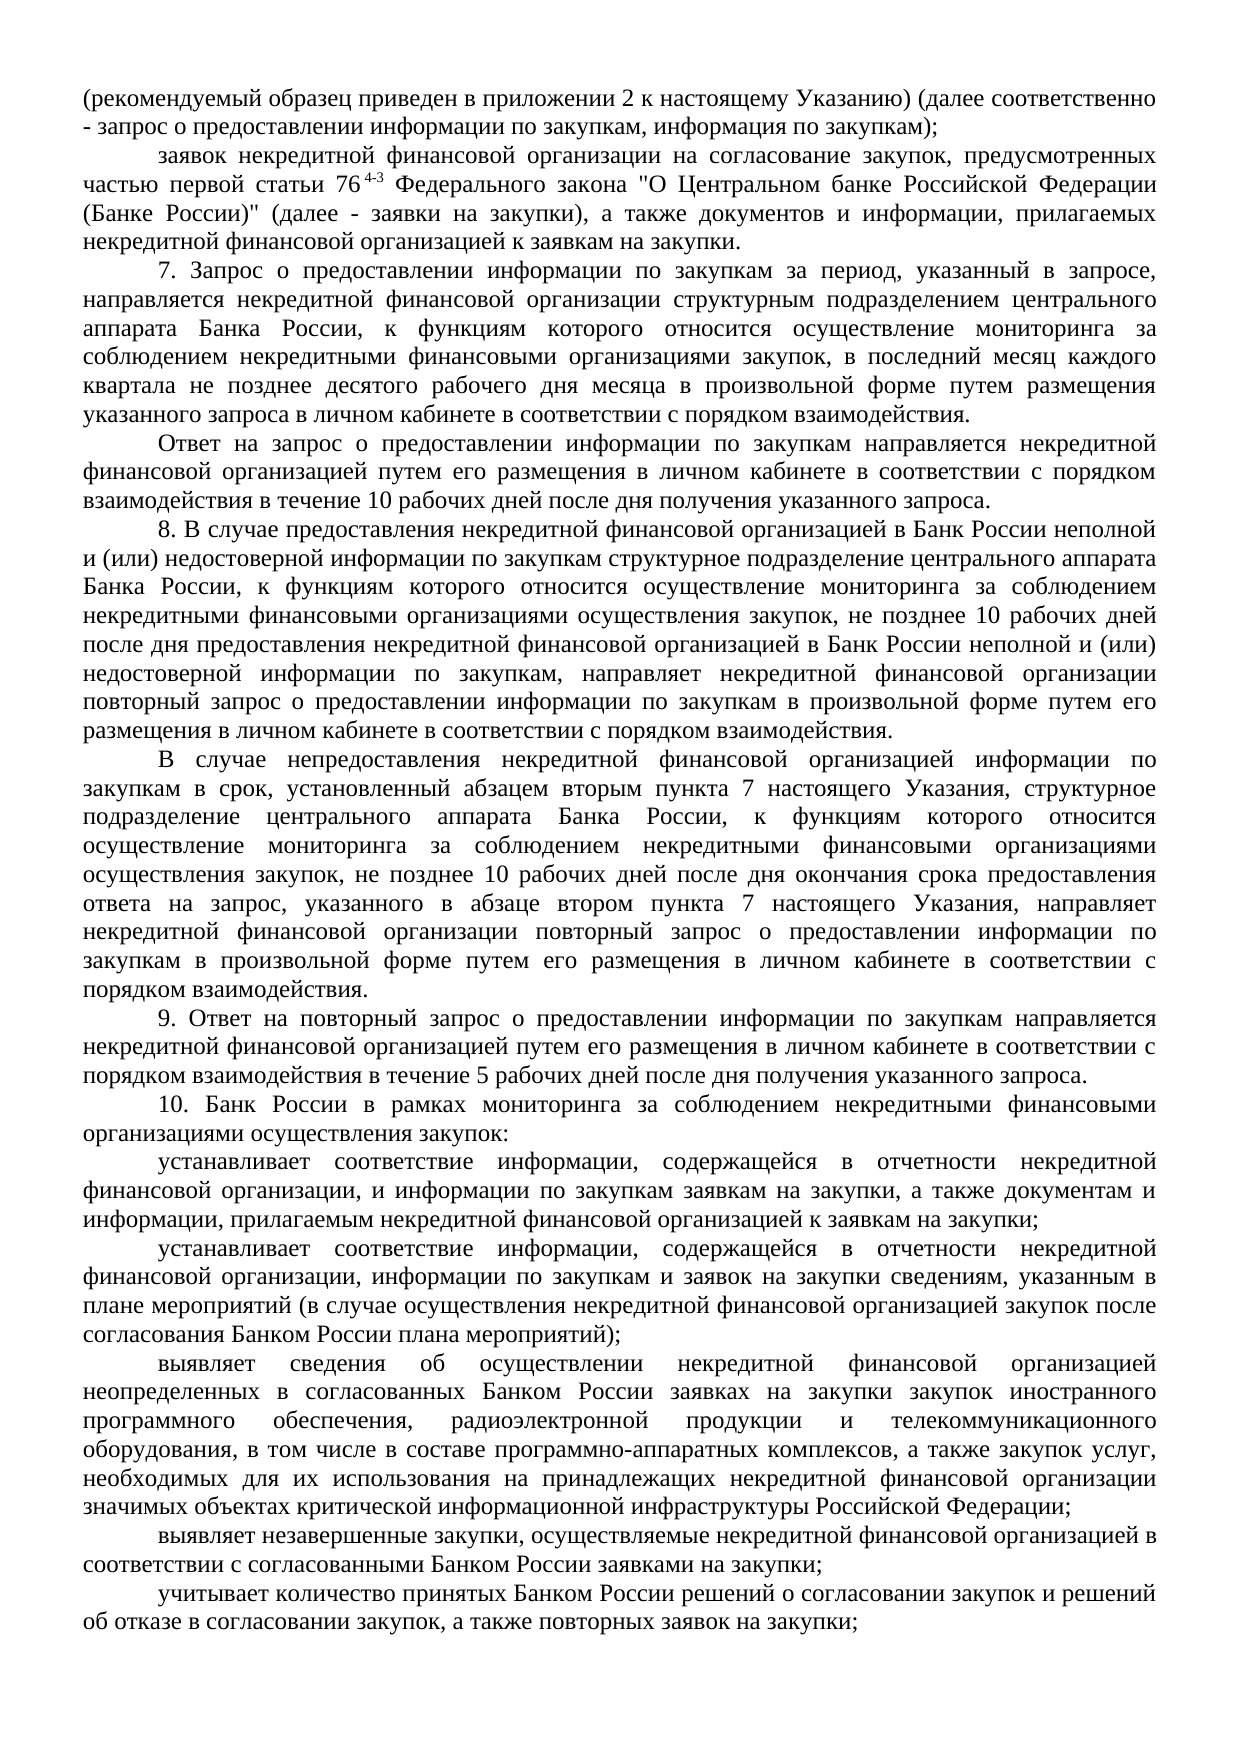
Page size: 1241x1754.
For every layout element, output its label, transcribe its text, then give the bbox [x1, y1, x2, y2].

text 10. Банк России в рамках мониторинга за соблюдением некредитными финансовыми организациями осуществления закупок: [83, 1089, 1157, 1146]
text 7. Запрос о предоставлении информации по закупкам за период, указанный в запросе, направляется некредитной финансовой организации структурным подразделением центрального аппарата Банка России, к функциям которого относится осуществление мониторинга за соблюдением некредитными финансовыми организациями закупок, в последний месяц каждого квартала не позднее десятого рабочего дня месяца в произвольной форме путем размещения указанного запроса в личном кабинете в соответствии с порядком взаимодействия. [83, 255, 1157, 428]
text 9. Ответ на повторный запрос о предоставлении информации по закупкам направляется некредитной финансовой организацией путем его размещения в личном кабинете в соответствии с порядком взаимодействия в течение 5 рабочих дней после дня получения указанного запроса. [83, 1003, 1157, 1089]
text (рекомендуемый образец приведен в приложении 2 к настоящему Указанию) (далее соответственно - запрос о предоставлении информации по закупкам, информация по закупкам); [83, 83, 1157, 140]
text выявляет сведения об осуществлении некредитной финансовой организацией неопределенных в согласованных Банком России заявках на закупки закупок иностранного программного обеспечения, радиоэлектронной продукции и телекоммуникационного оборудования, в том числе в составе программно-аппаратных комплексов, а также закупок услуг, необходимых для их использования на принадлежащих некредитной финансовой организации значимых объектах критической информационной инфраструктуры Российской Федерации; [83, 1348, 1157, 1520]
text устанавливает соответствие информации, содержащейся в отчетности некредитной финансовой организации, информации по закупкам и заявок на закупки сведениям, указанным в плане мероприятий (в случае осуществления некредитной финансовой организацией закупок после согласования Банком России плана мероприятий); [83, 1233, 1157, 1348]
text заявок некредитной финансовой организации на согласование закупок, предусмотренных частью первой статьи 76 4-3 Федерального закона "О Центральном банке Российской Федерации (Банке России)" (далее - заявки на закупки), а также документов и информации, прилагаемых некредитной финансовой организацией к заявкам на закупки. [83, 140, 1157, 255]
text В случае непредоставления некредитной финансовой организацией информации по закупкам в срок, установленный абзацем вторым пункта 7 настоящего Указания, структурное подразделение центрального аппарата Банка России, к функциям которого относится осуществление мониторинга за соблюдением некредитными финансовыми организациями осуществления закупок, не позднее 10 рабочих дней после дня окончания срока предоставления ответа на запрос, указанного в абзаце втором пункта 7 настоящего Указания, направляет некредитной финансовой организации повторный запрос о предоставлении информации по закупкам в произвольной форме путем его размещения в личном кабинете в соответствии с порядком взаимодействия. [83, 744, 1157, 1003]
text 8. В случае предоставления некредитной финансовой организацией в Банк России неполной и (или) недостоверной информации по закупкам структурное подразделение центрального аппарата Банка России, к функциям которого относится осуществление мониторинга за соблюдением некредитными финансовыми организациями осуществления закупок, не позднее 10 рабочих дней после дня предоставления некредитной финансовой организацией в Банк России неполной и (или) недостоверной информации по закупкам, направляет некредитной финансовой организации повторный запрос о предоставлении информации по закупкам в произвольной форме путем его размещения в личном кабинете в соответствии с порядком взаимодействия. [83, 514, 1157, 744]
text Ответ на запрос о предоставлении информации по закупкам направляется некредитной финансовой организацией путем его размещения в личном кабинете в соответствии с порядком взаимодействия в течение 10 рабочих дней после дня получения указанного запроса. [83, 428, 1157, 514]
text учитывает количество принятых Банком России решений о согласовании закупок и решений об отказе в согласовании закупок, а также повторных заявок на закупки; [83, 1578, 1157, 1635]
text выявляет незавершенные закупки, осуществляемые некредитной финансовой организацией в соответствии с согласованными Банком России заявками на закупки; [83, 1520, 1157, 1578]
text устанавливает соответствие информации, содержащейся в отчетности некредитной финансовой организации, и информации по закупкам заявкам на закупки, а также документам и информации, прилагаемым некредитной финансовой организацией к заявкам на закупки; [83, 1146, 1157, 1233]
